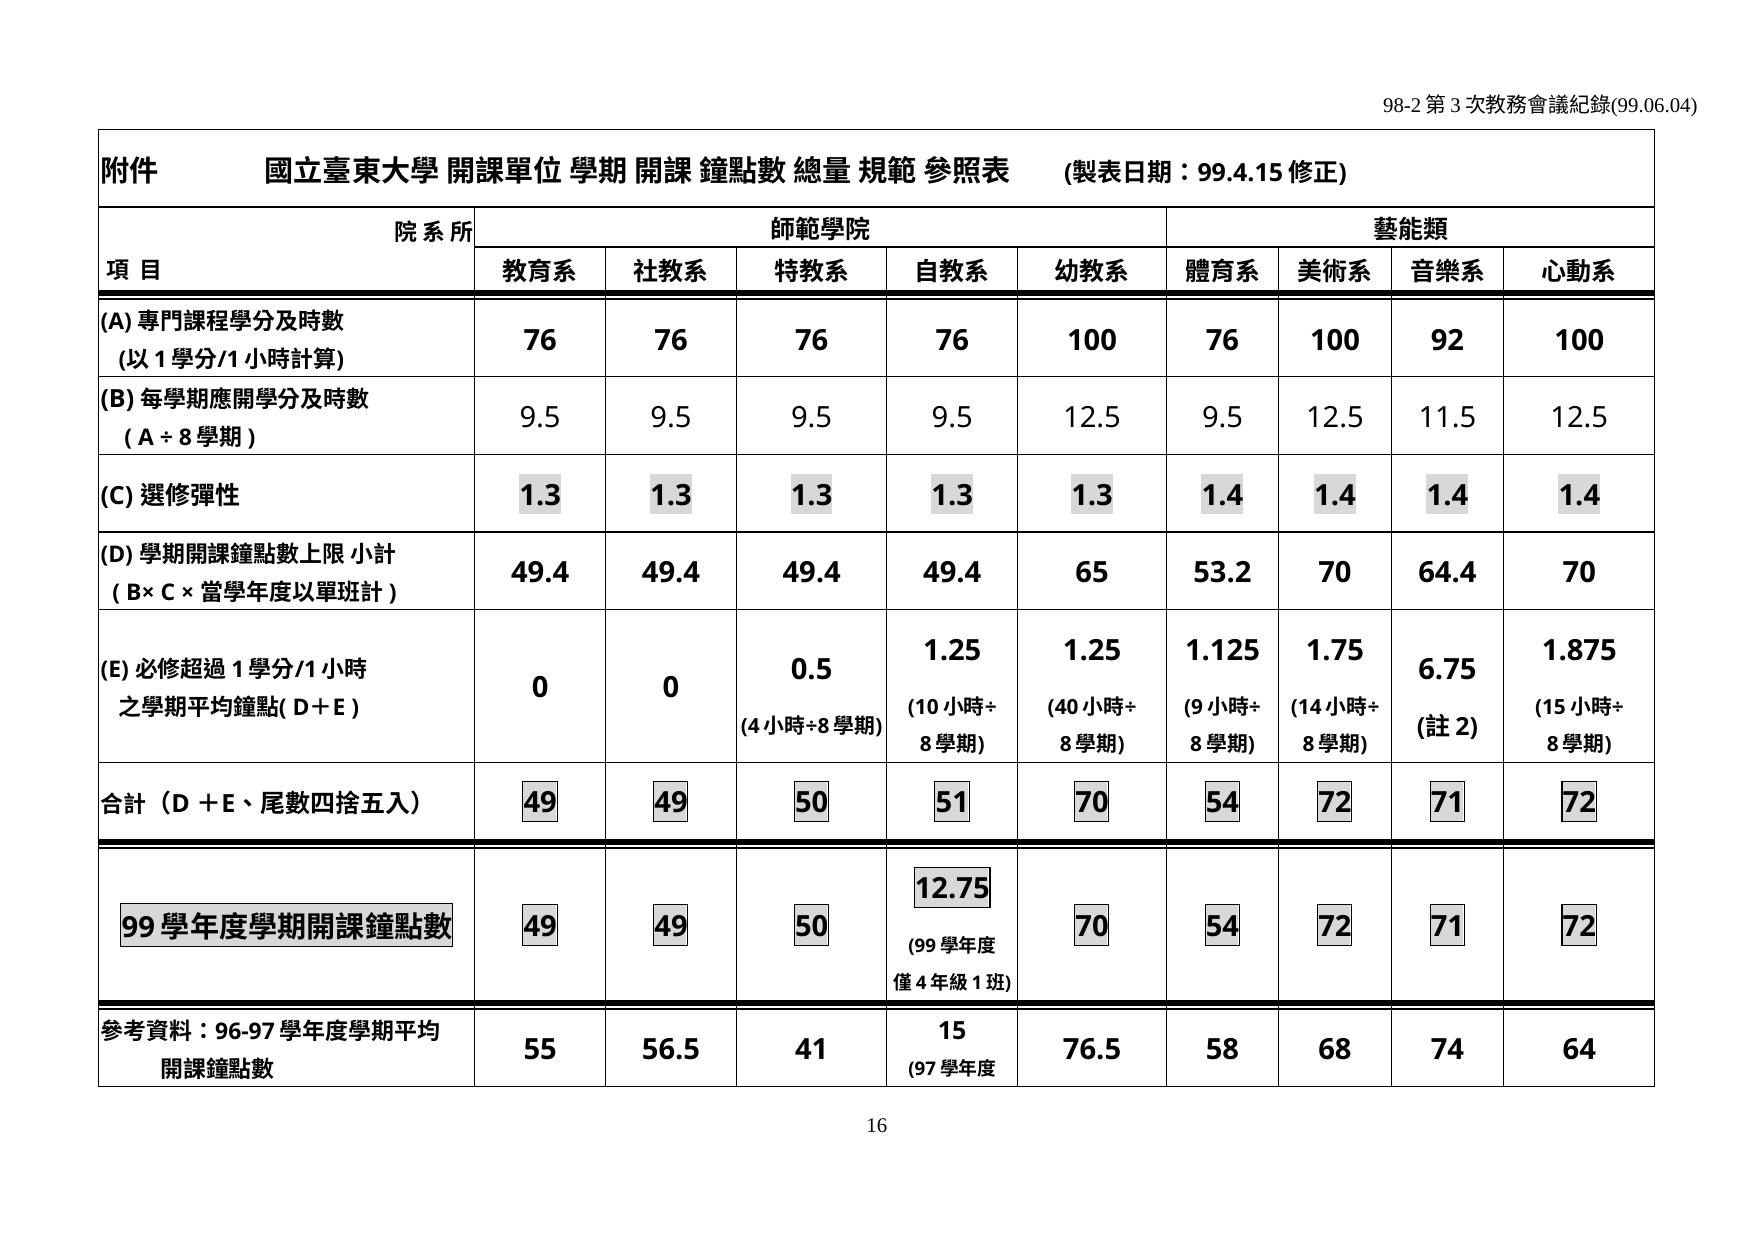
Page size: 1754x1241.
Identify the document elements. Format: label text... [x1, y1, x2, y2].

table_cell 50 [737, 763, 886, 839]
table_cell 0.5 (4小時÷8學期) [737, 610, 886, 762]
table_cell 41 [737, 1010, 886, 1086]
table_cell 0 [606, 610, 736, 762]
table_cell 9.5 [475, 377, 605, 454]
table_cell 71 [1392, 849, 1503, 1000]
table_cell 心動系 [1504, 248, 1654, 290]
table_cell 51 [887, 763, 1017, 839]
table_cell 1.3 [887, 455, 1017, 531]
table_cell 音樂系 [1392, 248, 1503, 290]
table_cell (A) 專門課程學分及時數 (以1學分/1小時計算) [99, 300, 474, 376]
table_cell 76.5 [1018, 1010, 1166, 1086]
table_cell 49.4 [737, 533, 886, 609]
table_cell 9.5 [1167, 377, 1278, 454]
table_cell 1.875 (15小時÷ 8學期) [1504, 610, 1654, 762]
table_cell 53.2 [1167, 533, 1278, 609]
table_cell 15 (97學年度 [887, 1010, 1017, 1086]
table_cell 76 [887, 300, 1017, 376]
table_cell 1.3 [737, 455, 886, 531]
table_cell 1.75 (14小時÷ 8學期) [1279, 610, 1391, 762]
table_cell 54 [1167, 763, 1278, 839]
table_cell 院 系 所 項 目 [99, 208, 474, 290]
table_cell 70 [1504, 533, 1654, 609]
table_cell 76 [737, 300, 886, 376]
table_cell 72 [1279, 763, 1391, 839]
table_cell (B) 每學期應開學分及時數 ( A ÷ 8學期 ) [99, 377, 474, 454]
table_cell (C) 選修彈性 [99, 455, 474, 531]
table_cell 72 [1504, 763, 1654, 839]
table_cell 特教系 [737, 248, 886, 290]
table_cell 11.5 [1392, 377, 1503, 454]
table_cell 68 [1279, 1010, 1391, 1086]
table_cell 54 [1167, 849, 1278, 1000]
table_cell 12.5 [1018, 377, 1166, 454]
table_cell 1.125 (9小時÷ 8學期) [1167, 610, 1278, 762]
table_cell 9.5 [606, 377, 736, 454]
table_cell 社教系 [606, 248, 736, 290]
table_cell 65 [1018, 533, 1166, 609]
table_cell 幼教系 [1018, 248, 1166, 290]
table_cell 49 [606, 763, 736, 839]
table_cell 0 [475, 610, 605, 762]
table_cell 49.4 [606, 533, 736, 609]
table_cell 74 [1392, 1010, 1503, 1086]
table_cell 76 [1167, 300, 1278, 376]
table_cell 1.4 [1279, 455, 1391, 531]
table_cell 70 [1018, 763, 1166, 839]
table_cell 76 [475, 300, 605, 376]
table_cell 49.4 [475, 533, 605, 609]
table_cell (E) 必修超過1學分/1小時 之學期平均鐘點( D＋E ) [99, 610, 474, 762]
table_cell 49 [475, 763, 605, 839]
table_cell 99學年度學期開課鐘點數 [99, 849, 474, 1000]
table_cell 1.25 (40小時÷ 8學期) [1018, 610, 1166, 762]
table_cell 6.75 (註2) [1392, 610, 1503, 762]
table_cell 12.5 [1504, 377, 1654, 454]
table_cell 12.5 [1279, 377, 1391, 454]
table_cell 55 [475, 1010, 605, 1086]
table_cell 49 [475, 849, 605, 1000]
table_cell 12.75 (99學年度 僅4年級1班) [887, 849, 1017, 1000]
table_cell 64.4 [1392, 533, 1503, 609]
table_cell 100 [1504, 300, 1654, 376]
table_cell 師範學院 [475, 208, 1166, 246]
table_cell 72 [1279, 849, 1391, 1000]
table_cell 1.3 [1018, 455, 1166, 531]
table_cell 自教系 [887, 248, 1017, 290]
table_cell 9.5 [887, 377, 1017, 454]
table_cell 合計（D ＋E、尾數四捨五入） [99, 763, 474, 839]
table_cell 64 [1504, 1010, 1654, 1086]
table_cell 美術系 [1279, 248, 1391, 290]
table_cell 1.3 [606, 455, 736, 531]
table_cell 71 [1392, 763, 1503, 839]
table_cell 49.4 [887, 533, 1017, 609]
table_cell 9.5 [737, 377, 886, 454]
table_cell 1.25 (10小時÷ 8學期) [887, 610, 1017, 762]
table_cell 藝能類 [1167, 208, 1654, 246]
table_cell 100 [1279, 300, 1391, 376]
table_cell 49 [606, 849, 736, 1000]
table_cell 70 [1279, 533, 1391, 609]
table_header 附件 國立臺東大學 開課單位 學期 開課 鐘點數 總量 規範 參照表 (製表日期：99.4.15修正) [99, 130, 1654, 206]
table_cell 1.4 [1392, 455, 1503, 531]
table_cell 76 [606, 300, 736, 376]
table_cell 70 [1018, 849, 1166, 1000]
table_cell 72 [1504, 849, 1654, 1000]
table_cell 1.4 [1167, 455, 1278, 531]
table_cell 1.3 [475, 455, 605, 531]
table_cell 58 [1167, 1010, 1278, 1086]
table_cell 1.4 [1504, 455, 1654, 531]
table_cell 92 [1392, 300, 1503, 376]
table_cell 體育系 [1167, 248, 1278, 290]
table_cell 參考資料：96-97學年度學期平均 開課鐘點數 [99, 1010, 474, 1086]
table_cell (D) 學期開課鐘點數上限 小計 ( B× C × 當學年度以單班計 ) [99, 533, 474, 609]
table_cell 教育系 [475, 248, 605, 290]
table_cell 50 [737, 849, 886, 1000]
table_cell 100 [1018, 300, 1166, 376]
table_cell 56.5 [606, 1010, 736, 1086]
